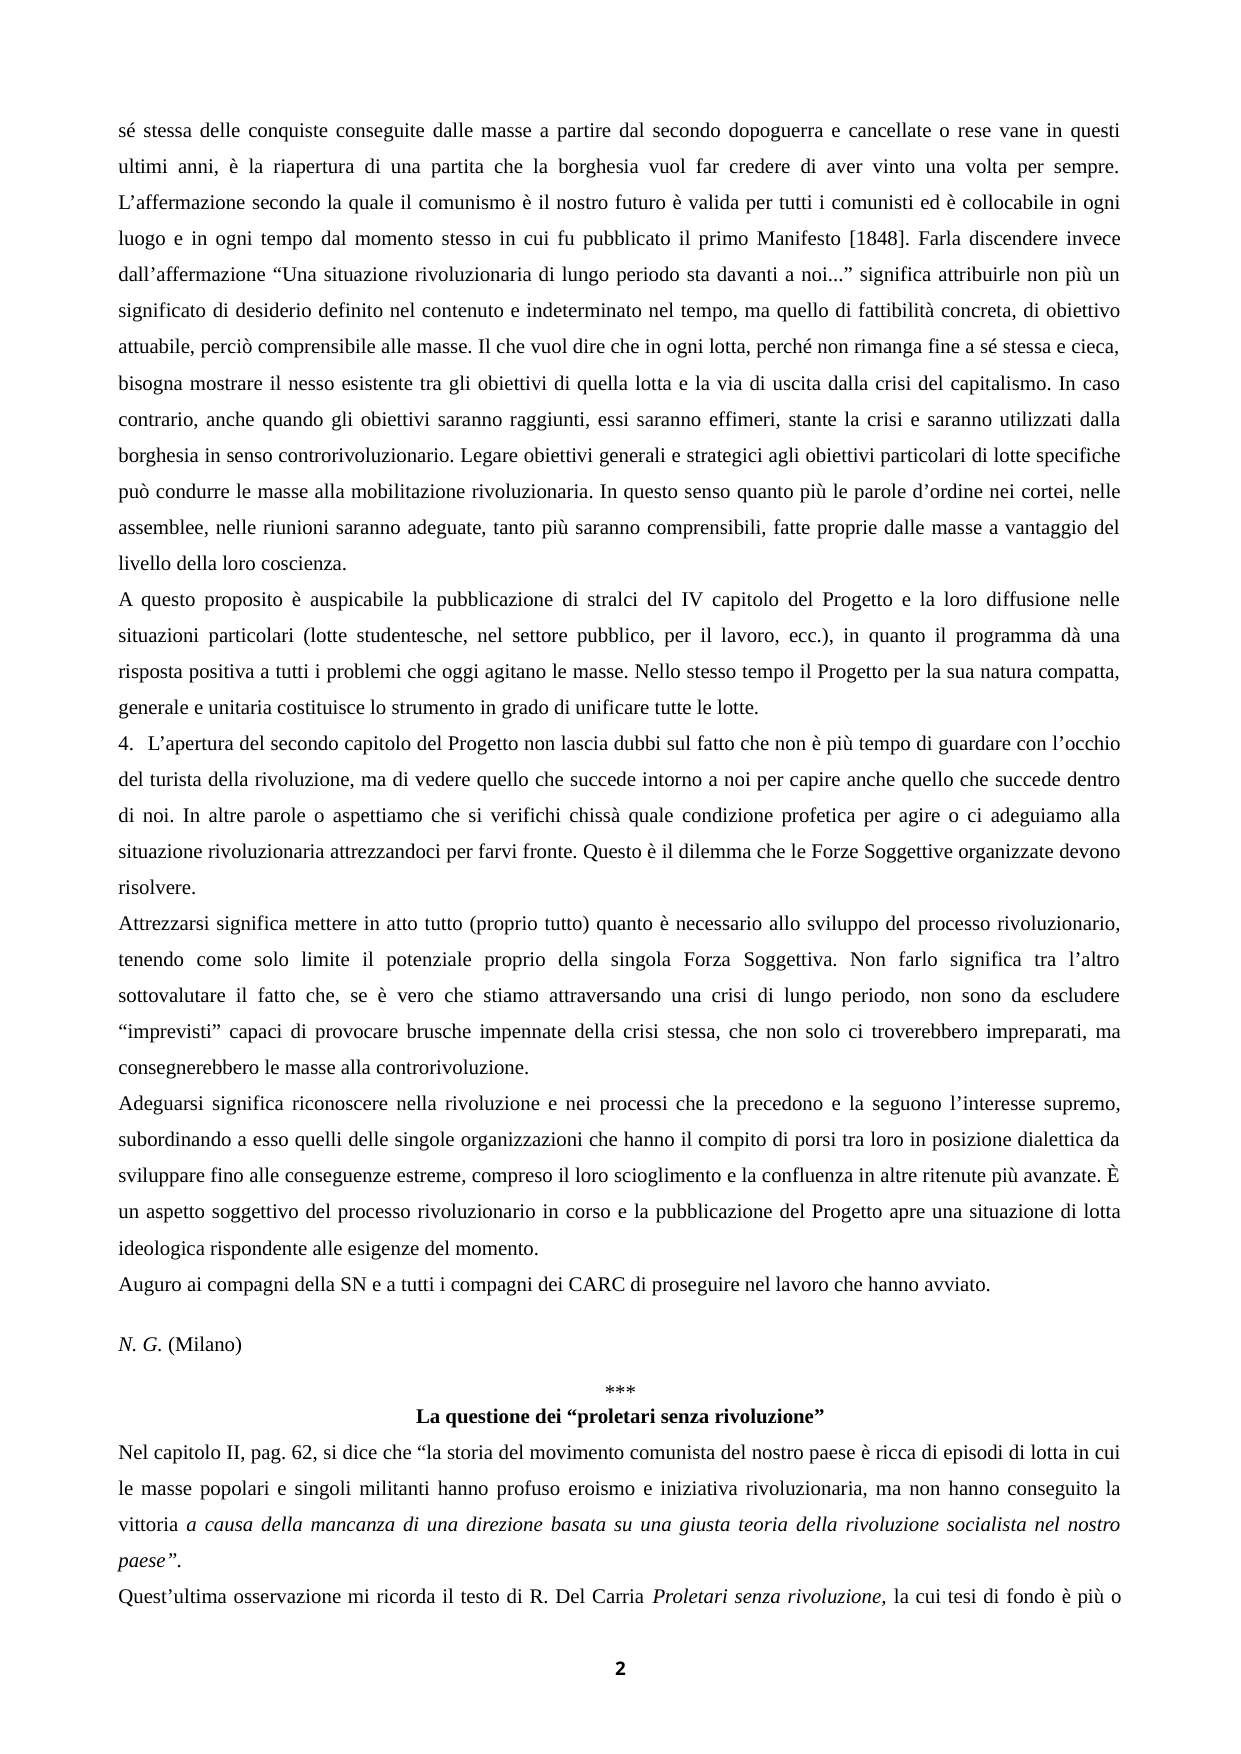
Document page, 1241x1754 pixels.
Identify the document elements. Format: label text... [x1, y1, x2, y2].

text Auguro ai compagni della SN e a tutti i compagni dei CARC di proseguire nel lavoro che hanno avviato. [118, 1271, 1122, 1296]
text La questione dei “proletari senza rivoluzione” [118, 1404, 1122, 1428]
text *** [118, 1380, 1122, 1404]
text A questo proposito è auspicabile la pubblicazione di stralci del IV capitolo del Progetto e la loro diffusione nelle situazioni particolari (lotte studentesche, nel settore pubblico, per il lavoro, ecc.), in quanto il programma dà una risposta positiva a tutti i problemi che oggi agitano le masse. Nello stesso tempo il Progetto per la sua natura compatta, generale e unitaria costituisce lo strumento in grado di unificare tutte le lotte. [118, 587, 1122, 719]
text 4. L’apertura del secondo capitolo del Progetto non lascia dubbi sul fatto che non è più tempo di guardare con l’occhio del turista della rivoluzione, ma di vedere quello che succede intorno a noi per capire anche quello che succede dentro di noi. In altre parole o aspettiamo che si verifichi chissà quale condizione profetica per agire o ci adeguiamo alla situazione rivoluzionaria attrezzandoci per farvi fronte. Questo è il dilemma che le Forze Soggettive organizzate devono risolvere. [118, 731, 1122, 899]
text sé stessa delle conquiste conseguite dalle masse a partire dal secondo dopoguerra e cancellate o rese vane in questi ultimi anni, è la riapertura di una partita che la borghesia vuol far credere di aver vinto una volta per sempre. L’affermazione secondo la quale il comunismo è il nostro futuro è valida per tutti i comunisti ed è collocabile in ogni luogo e in ogni tempo dal momento stesso in cui fu pubblicato il primo Manifesto [1848]. Farla discendere invece dall’affermazione “Una situazione rivoluzionaria di lungo periodo sta davanti a noi...” significa attribuirle non più un significato di desiderio definito nel contenuto e indeterminato nel tempo, ma quello di fattibilità concreta, di obiettivo attuabile, perciò comprensibile alle masse. Il che vuol dire che in ogni lotta, perché non rimanga fine a sé stessa e cieca, bisogna mostrare il nesso esistente tra gli obiettivi di quella lotta e la via di uscita dalla crisi del capitalismo. In caso contrario, anche quando gli obiettivi saranno raggiunti, essi saranno effimeri, stante la crisi e saranno utilizzati dalla borghesia in senso controrivoluzionario. Legare obiettivi generali e strategici agli obiettivi particolari di lotte specifiche può condurre le masse alla mobilitazione rivoluzionaria. In questo senso quanto più le parole d’ordine nei cortei, nelle assemblee, nelle riunioni saranno adeguate, tanto più saranno comprensibili, fatte proprie dalle masse a vantaggio del livello della loro coscienza. [118, 118, 1122, 575]
text Nel capitolo II, pag. 62, si dice che “la storia del movimento comunista del nostro paese è ricca di episodi di lotta in cui le masse popolari e singoli militanti hanno profuso eroismo e iniziativa rivoluzionaria, ma non hanno conseguito la vittoria a causa della mancanza di una direzione basata su una giusta teoria della rivoluzione socialista nel nostro paese”. [118, 1440, 1122, 1572]
text N. G. (Milano) [118, 1332, 1122, 1356]
text Adeguarsi significa riconoscere nella rivoluzione e nei processi che la precedono e la seguono l’interesse supremo, subordinando a esso quelli delle singole organizzazioni che hanno il compito di porsi tra loro in posizione dialettica da sviluppare fino alle conseguenze estreme, compreso il loro scioglimento e la confluenza in altre ritenute più avanzate. È un aspetto soggettivo del processo rivoluzionario in corso e la pubblicazione del Progetto apre una situazione di lotta ideologica rispondente alle esigenze del momento. [118, 1091, 1122, 1259]
text Quest’ultima osservazione mi ricorda il testo di R. Del Carria Proletari senza rivoluzione, la cui tesi di fondo è più o [118, 1584, 1122, 1608]
text Attrezzarsi significa mettere in atto tutto (proprio tutto) quanto è necessario allo sviluppo del processo rivoluzionario, tenendo come solo limite il potenziale proprio della singola Forza Soggettiva. Non farlo significa tra l’altro sottovalutare il fatto che, se è vero che stiamo attraversando una crisi di lungo periodo, non sono da escludere “imprevisti” capaci di provocare brusche impennate della crisi stessa, che non solo ci troverebbero impreparati, ma consegnerebbero le masse alla controrivoluzione. [118, 911, 1122, 1079]
